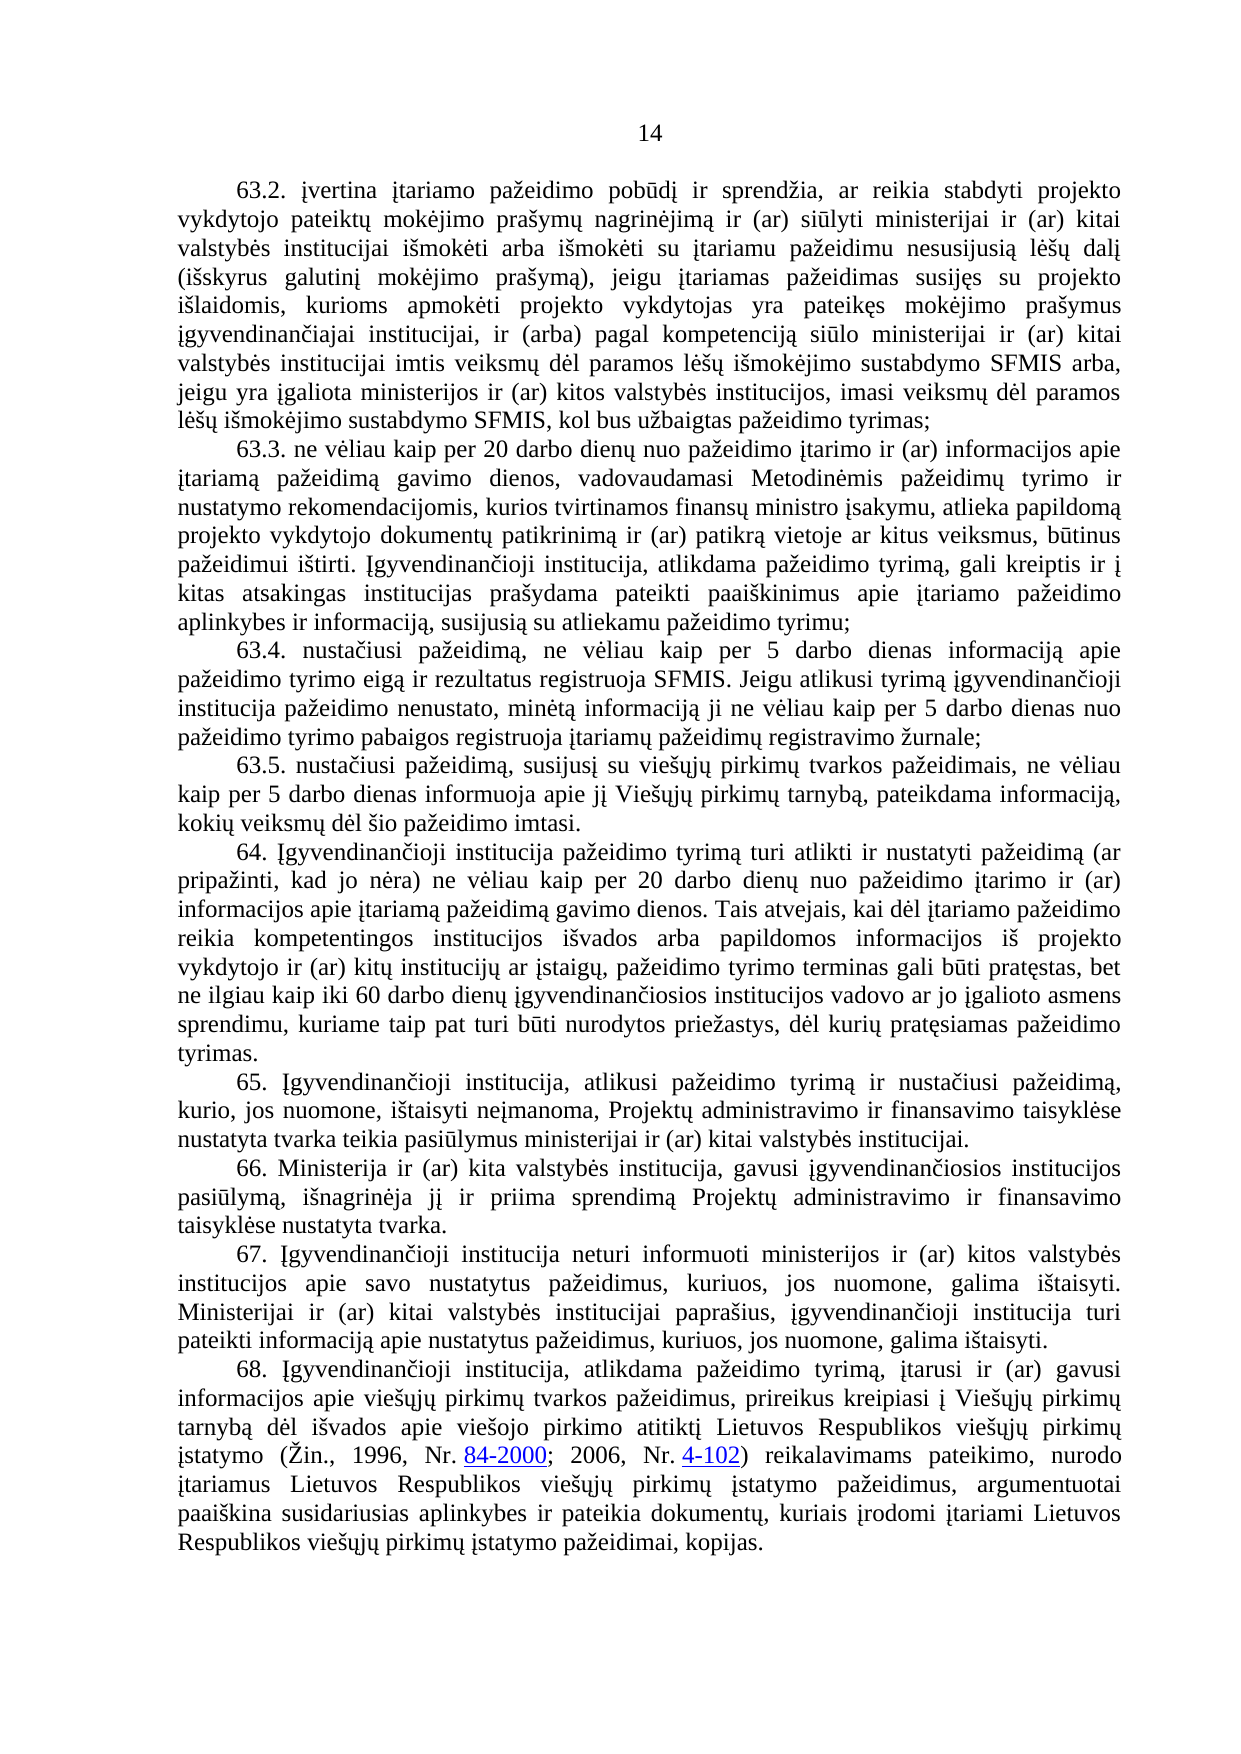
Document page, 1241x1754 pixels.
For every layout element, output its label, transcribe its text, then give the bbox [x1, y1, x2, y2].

text 63.5. nustačiusi pažeidimą, susijusį su viešųjų pirkimų tvarkos pažeidimais, ne vėliau kaip per 5 darbo dienas informuoja apie jį Viešųjų pirkimų tarnybą, pateikdama informaciją, kokių veiksmų dėl šio pažeidimo imtasi. [177, 751, 1122, 837]
text 63.3. ne vėliau kaip per 20 darbo dienų nuo pažeidimo įtarimo ir (ar) informacijos apie įtariamą pažeidimą gavimo dienos, vadovaudamasi Metodinėmis pažeidimų tyrimo ir nustatymo rekomendacijomis, kurios tvirtinamos finansų ministro įsakymu, atlieka papildomą projekto vykdytojo dokumentų patikrinimą ir (ar) patikrą vietoje ar kitus veiksmus, būtinus pažeidimui ištirti. Įgyvendinančioji institucija, atlikdama pažeidimo tyrimą, gali kreiptis ir į kitas atsakingas institucijas prašydama pateikti paaiškinimus apie įtariamo pažeidimo aplinkybes ir informaciją, susijusią su atliekamu pažeidimo tyrimu; [177, 434, 1122, 636]
text 65. Įgyvendinančioji institucija, atlikusi pažeidimo tyrimą ir nustačiusi pažeidimą, kurio, jos nuomone, ištaisyti neįmanoma, Projektų administravimo ir finansavimo taisyklėse nustatyta tvarka teikia pasiūlymus ministerijai ir (ar) kitai valstybės institucijai. [177, 1067, 1122, 1153]
text 64. Įgyvendinančioji institucija pažeidimo tyrimą turi atlikti ir nustatyti pažeidimą (ar pripažinti, kad jo nėra) ne vėliau kaip per 20 darbo dienų nuo pažeidimo įtarimo ir (ar) informacijos apie įtariamą pažeidimą gavimo dienos. Tais atvejais, kai dėl įtariamo pažeidimo reikia kompetentingos institucijos išvados arba papildomos informacijos iš projekto vykdytojo ir (ar) kitų institucijų ar įstaigų, pažeidimo tyrimo terminas gali būti pratęstas, bet ne ilgiau kaip iki 60 darbo dienų įgyvendinančiosios institucijos vadovo ar jo įgalioto asmens sprendimu, kuriame taip pat turi būti nurodytos priežastys, dėl kurių pratęsiamas pažeidimo tyrimas. [177, 837, 1122, 1067]
text 63.4. nustačiusi pažeidimą, ne vėliau kaip per 5 darbo dienas informaciją apie pažeidimo tyrimo eigą ir rezultatus registruoja SFMIS. Jeigu atlikusi tyrimą įgyvendinančioji institucija pažeidimo nenustato, minėtą informaciją ji ne vėliau kaip per 5 darbo dienas nuo pažeidimo tyrimo pabaigos registruoja įtariamų pažeidimų registravimo žurnale; [177, 636, 1122, 751]
text 67. Įgyvendinančioji institucija neturi informuoti ministerijos ir (ar) kitos valstybės institucijos apie savo nustatytus pažeidimus, kuriuos, jos nuomone, galima ištaisyti. Ministerijai ir (ar) kitai valstybės institucijai paprašius, įgyvendinančioji institucija turi pateikti informaciją apie nustatytus pažeidimus, kuriuos, jos nuomone, galima ištaisyti. [177, 1239, 1122, 1354]
text 63.2. įvertina įtariamo pažeidimo pobūdį ir sprendžia, ar reikia stabdyti projekto vykdytojo pateiktų mokėjimo prašymų nagrinėjimą ir (ar) siūlyti ministerijai ir (ar) kitai valstybės institucijai išmokėti arba išmokėti su įtariamu pažeidimu nesusijusią lėšų dalį (išskyrus galutinį mokėjimo prašymą), jeigu įtariamas pažeidimas susijęs su projekto išlaidomis, kurioms apmokėti projekto vykdytojas yra pateikęs mokėjimo prašymus įgyvendinančiajai institucijai, ir (arba) pagal kompetenciją siūlo ministerijai ir (ar) kitai valstybės institucijai imtis veiksmų dėl paramos lėšų išmokėjimo sustabdymo SFMIS arba, jeigu yra įgaliota ministerijos ir (ar) kitos valstybės institucijos, imasi veiksmų dėl paramos lėšų išmokėjimo sustabdymo SFMIS, kol bus užbaigtas pažeidimo tyrimas; [177, 176, 1122, 434]
text 68. Įgyvendinančioji institucija, atlikdama pažeidimo tyrimą, įtarusi ir (ar) gavusi informacijos apie viešųjų pirkimų tvarkos pažeidimus, prireikus kreipiasi į Viešųjų pirkimų tarnybą dėl išvados apie viešojo pirkimo atitiktį Lietuvos Respublikos viešųjų pirkimų įstatymo (Žin., 1996, Nr. 84-2000; 2006, Nr. 4-102) reikalavimams pateikimo, nurodo įtariamus Lietuvos Respublikos viešųjų pirkimų įstatymo pažeidimus, argumentuotai paaiškina susidariusias aplinkybes ir pateikia dokumentų, kuriais įrodomi įtariami Lietuvos Respublikos viešųjų pirkimų įstatymo pažeidimai, kopijas. [177, 1354, 1122, 1556]
text 66. Ministerija ir (ar) kita valstybės institucija, gavusi įgyvendinančiosios institucijos pasiūlymą, išnagrinėja jį ir priima sprendimą Projektų administravimo ir finansavimo taisyklėse nustatyta tvarka. [177, 1153, 1122, 1239]
